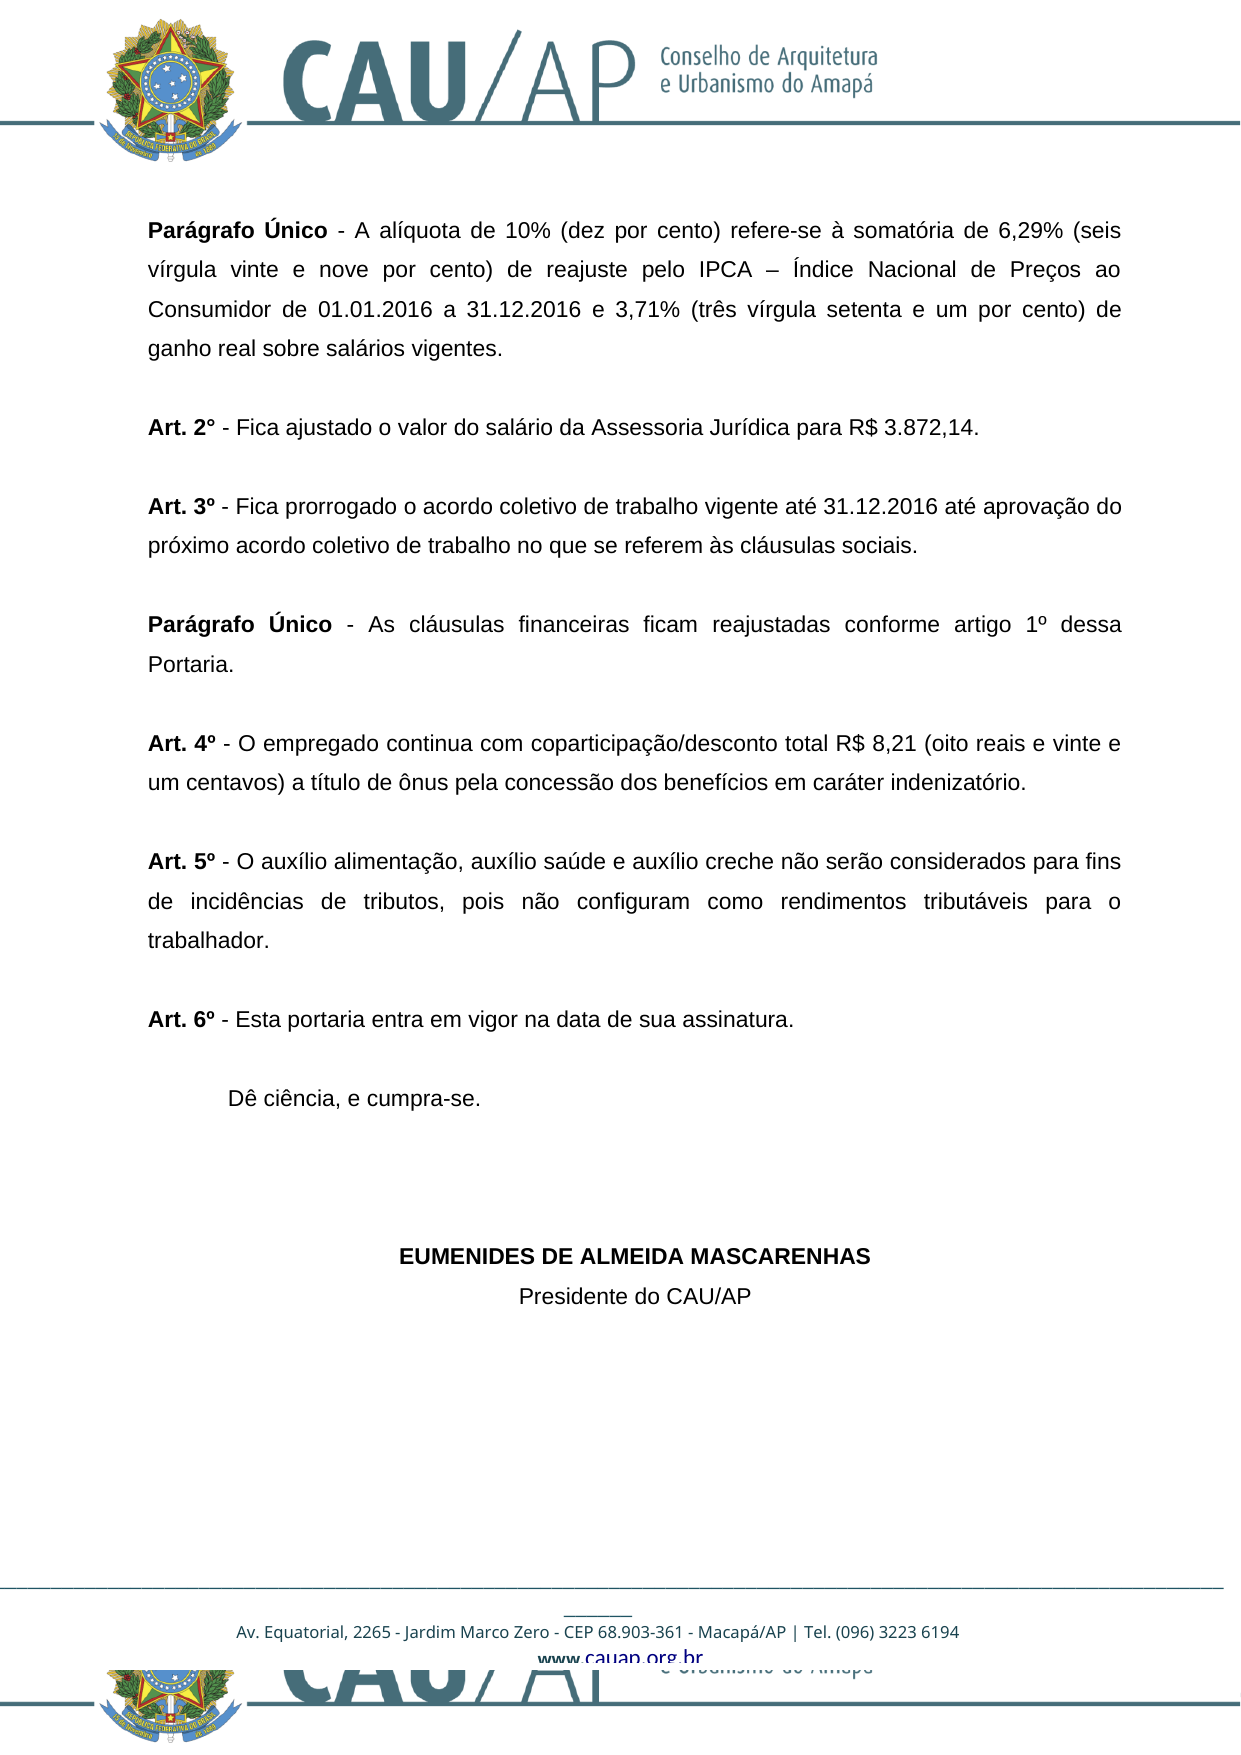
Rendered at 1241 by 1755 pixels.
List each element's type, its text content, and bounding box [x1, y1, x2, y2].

text Art. 2° - Fica ajustado o valor do salário da Assessoria Jurídica para R$ 3.872,14. [148, 414, 1122, 440]
text Art. 6º - Esta portaria entra em vigor na data de sua assinatura. [148, 1006, 1122, 1033]
text Dê ciência, e cumpra-se. [148, 1085, 1122, 1112]
text Parágrafo Único - A alíquota de 10% (dez por cento) refere-se à somatória de 6,29% (seis vírgula vinte e nove por cento) de reajuste pelo IPCA – Índice Nacional de Preços ao Consumidor de 01.01.2016 a 31.12.2016 e 3,71% (três vírgula setenta e um por cento) de ganho real sobre salários vigentes. [148, 217, 1122, 361]
text Parágrafo Único - As cláusulas financeiras ficam reajustadas conforme artigo 1º dessa Portaria. [148, 611, 1122, 677]
text Art. 5º - O auxílio alimentação, auxílio saúde e auxílio creche não serão considerados para fins de incidências de tributos, pois não configuram como rendimentos tributáveis para o trabalhador. [148, 848, 1122, 954]
text EUMENIDES DE ALMEIDA MASCARENHAS [148, 1243, 1122, 1269]
text Art. 3º - Fica prorrogado o acordo coletivo de trabalho vigente até 31.12.2016 até aprovação do próximo acordo coletivo de trabalho no que se referem às cláusulas sociais. [148, 493, 1122, 559]
text Art. 4º - O empregado continua com coparticipação/desconto total R$ 8,21 (oito reais e vinte e um centavos) a título de ônus pela concessão dos benefícios em caráter indenizatório. [148, 730, 1122, 796]
text Presidente do CAU/AP [148, 1283, 1122, 1309]
